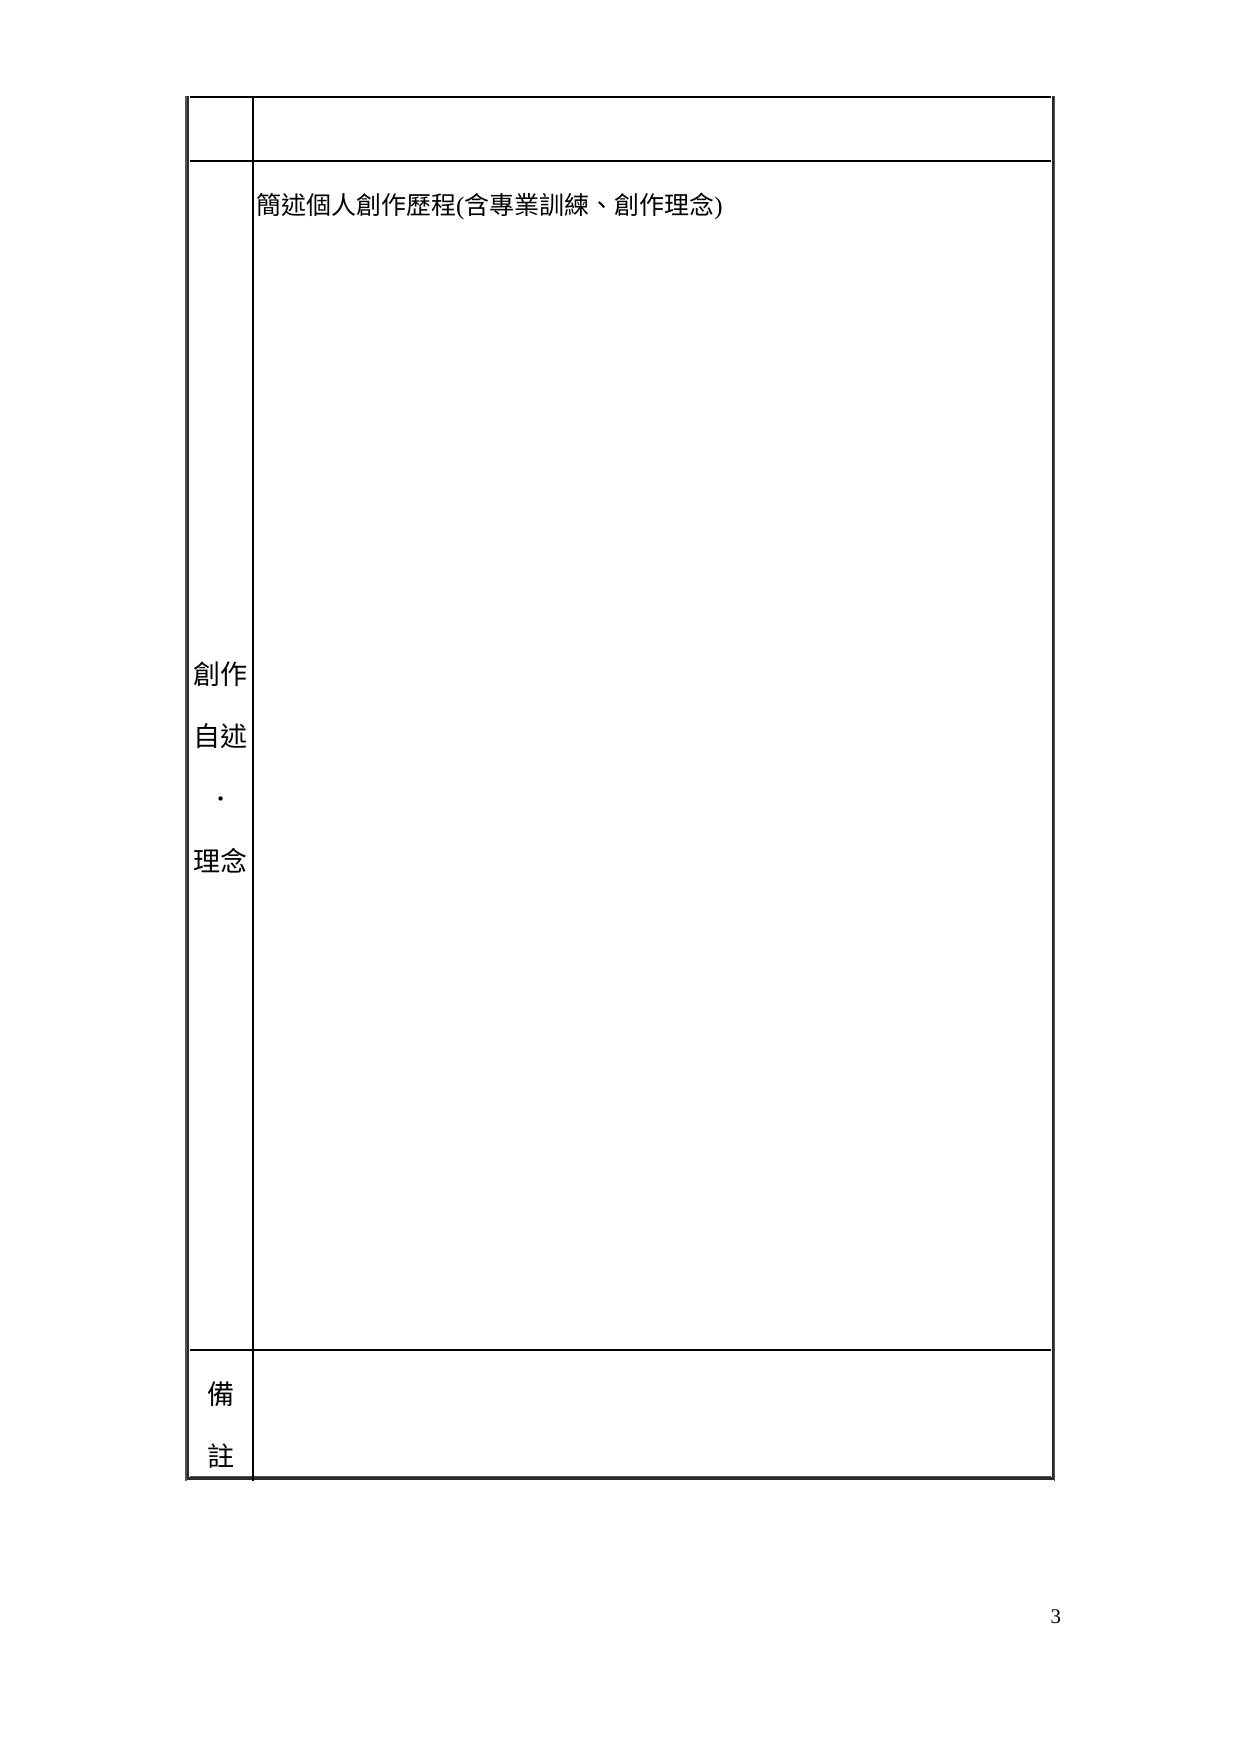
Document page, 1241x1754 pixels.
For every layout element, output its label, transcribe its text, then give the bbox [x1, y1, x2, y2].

table_cell 備 註 [190, 1351, 252, 1476]
table_cell 創作 自述 ． 理念 [190, 162, 252, 1349]
table_cell [254, 1351, 1051, 1476]
table_cell [254, 98, 1051, 160]
table_cell [190, 98, 252, 160]
table_cell 簡述個人創作歷程(含專業訓練、創作理念) [254, 162, 1051, 1349]
